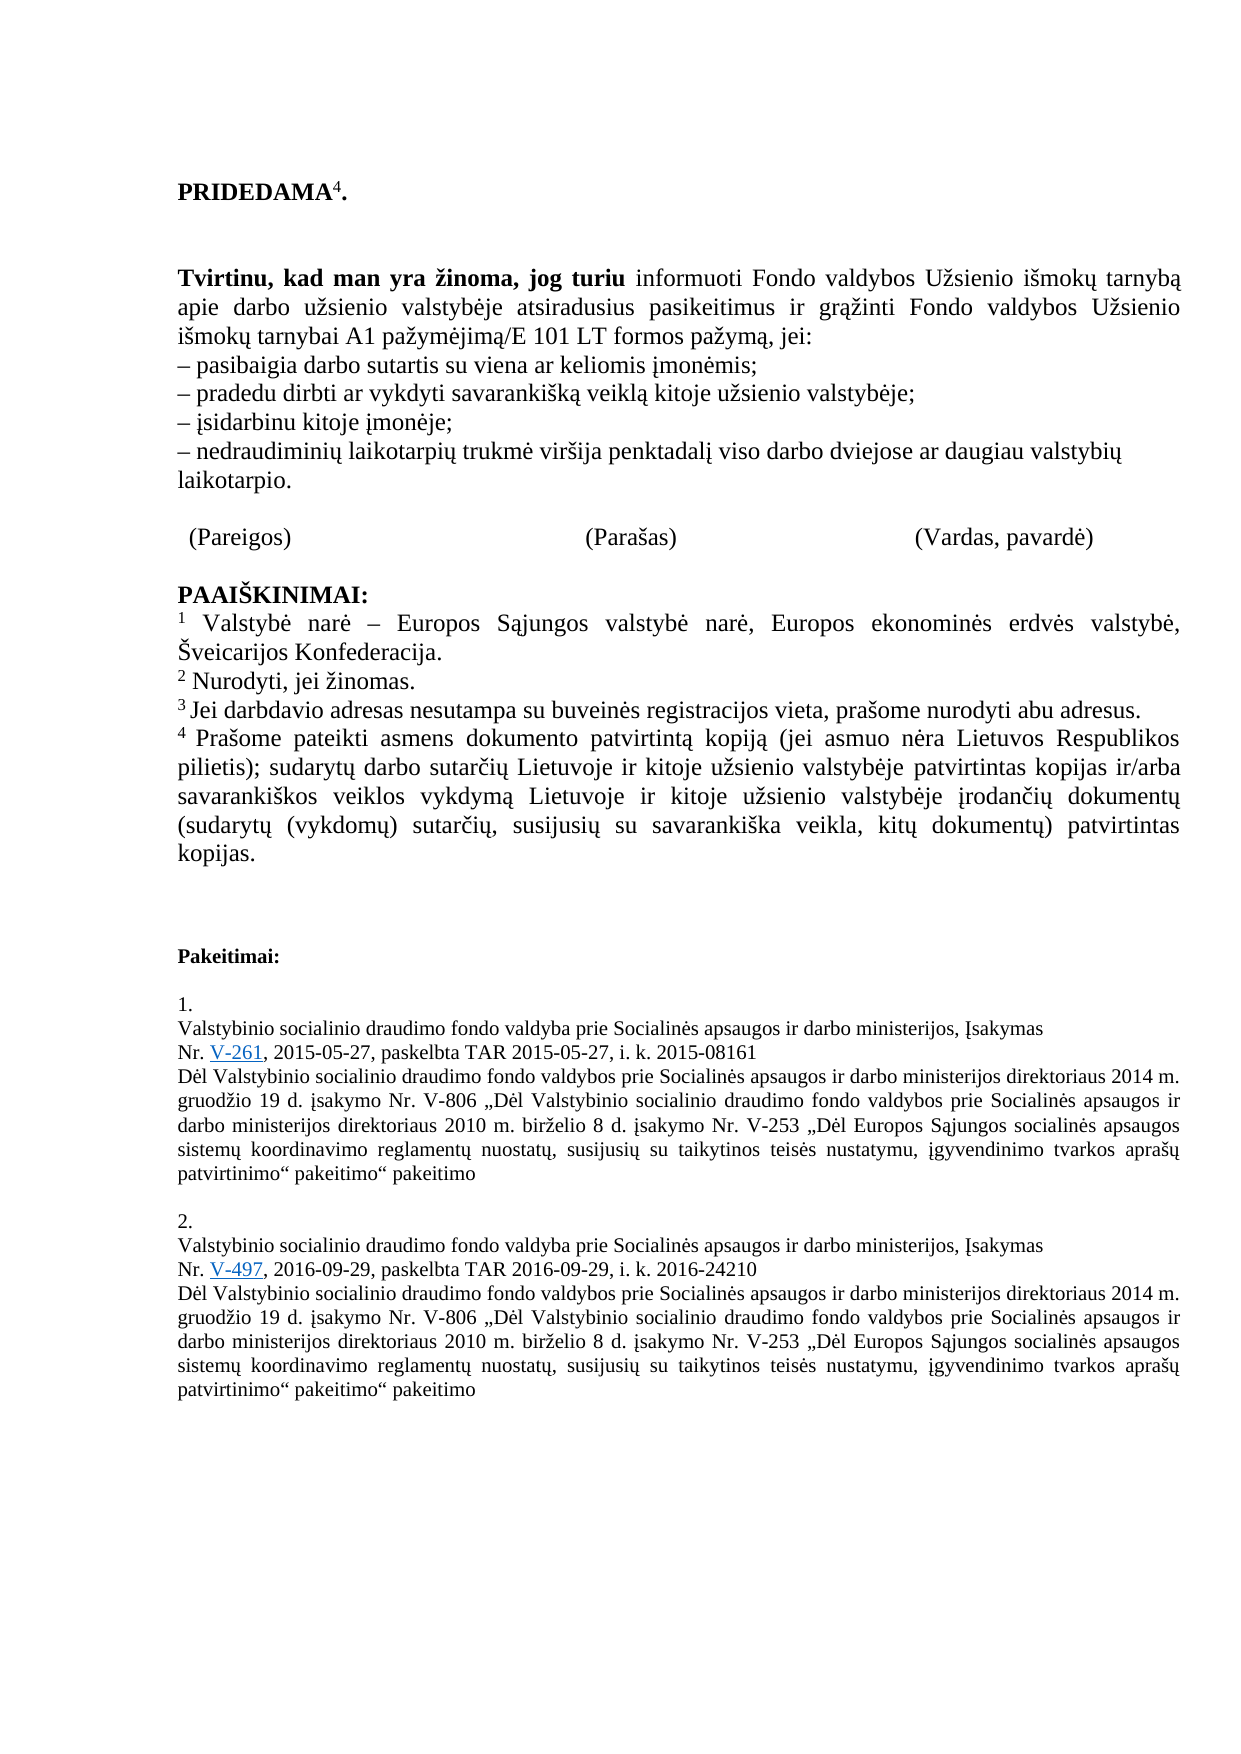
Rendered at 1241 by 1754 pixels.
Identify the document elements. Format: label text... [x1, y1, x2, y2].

text – įsidarbinu kitoje įmonėje; [177, 407, 1181, 436]
table_header (Pareigos) [177, 522, 441, 551]
text Valstybinio socialinio draudimo fondo valdyba prie Socialinės apsaugos ir darbo ministerijos, Įsakymas [177, 1016, 1181, 1040]
text PRIDEDAMA4. [177, 177, 1181, 206]
text Dėl Valstybinio socialinio draudimo fondo valdybos prie Socialinės apsaugos ir darbo ministerijos direktoriaus 2014 m. gruodžio 19 d. įsakymo Nr. V-806 „Dėl Valstybinio socialinio draudimo fondo valdybos prie Socialinės apsaugos ir darbo ministerijos direktoriaus 2010 m. birželio 8 d. įsakymo Nr. V-253 „Dėl Europos Sąjungos socialinės apsaugos sistemų koordinavimo reglamentų nuostatų, susijusių su taikytinos teisės nustatymu, įgyvendinimo tvarkos aprašų patvirtinimo“ pakeitimo“ pakeitimo [177, 1064, 1181, 1185]
text Tvirtinu, kad man yra žinoma, jog turiu informuoti Fondo valdybos Užsienio išmokų tarnybą apie darbo užsienio valstybėje atsiradusius pasikeitimus ir grąžinti Fondo valdybos Užsienio išmokų tarnybai A1 pažymėjimą/E 101 LT formos pažymą, jei: [177, 263, 1181, 350]
text – pradedu dirbti ar vykdyti savarankišką veiklą kitoje užsienio valstybėje; [177, 378, 1181, 407]
text – pasibaigia darbo sutartis su viena ar keliomis įmonėmis; [177, 350, 1181, 378]
text 2 Nurodyti, jei žinomas. [177, 666, 1181, 695]
text Valstybinio socialinio draudimo fondo valdyba prie Socialinės apsaugos ir darbo ministerijos, Įsakymas [177, 1233, 1181, 1257]
text Pakeitimai: [177, 944, 1181, 968]
table_header (Vardas, pavardė) [827, 522, 1181, 551]
text Nr. V-261, 2015-05-27, paskelbta TAR 2015-05-27, i. k. 2015-08161 [177, 1040, 1181, 1064]
text 1. [177, 992, 1181, 1016]
text 3 Jei darbdavio adresas nesutampa su buveinės registracijos vieta, prašome nurodyti abu adresus. [177, 695, 1181, 723]
text 2. [177, 1209, 1181, 1233]
text Dėl Valstybinio socialinio draudimo fondo valdybos prie Socialinės apsaugos ir darbo ministerijos direktoriaus 2014 m. gruodžio 19 d. įsakymo Nr. V-806 „Dėl Valstybinio socialinio draudimo fondo valdybos prie Socialinės apsaugos ir darbo ministerijos direktoriaus 2010 m. birželio 8 d. įsakymo Nr. V-253 „Dėl Europos Sąjungos socialinės apsaugos sistemų koordinavimo reglamentų nuostatų, susijusių su taikytinos teisės nustatymu, įgyvendinimo tvarkos aprašų patvirtinimo“ pakeitimo“ pakeitimo [177, 1281, 1181, 1401]
text 1 Valstybė narė – Europos Sąjungos valstybė narė, Europos ekonominės erdvės valstybė, Šveicarijos Konfederacija. [177, 608, 1181, 666]
table_header (Parašas) [441, 522, 827, 551]
text PAAIŠKINIMAI: [177, 580, 1181, 608]
text Nr. V-497, 2016-09-29, paskelbta TAR 2016-09-29, i. k. 2016-24210 [177, 1257, 1181, 1281]
text 4 Prašome pateikti asmens dokumento patvirtintą kopiją (jei asmuo nėra Lietuvos Respublikos pilietis); sudarytų darbo sutarčių Lietuvoje ir kitoje užsienio valstybėje patvirtintas kopijas ir/arba savarankiškos veiklos vykdymą Lietuvoje ir kitoje užsienio valstybėje įrodančių dokumentų (sudarytų (vykdomų) sutarčių, susijusių su savarankiška veikla, kitų dokumentų) patvirtintas kopijas. [177, 723, 1181, 867]
text – nedraudiminių laikotarpių trukmė viršija penktadalį viso darbo dviejose ar daugiau valstybių laikotarpio. [177, 436, 1181, 493]
